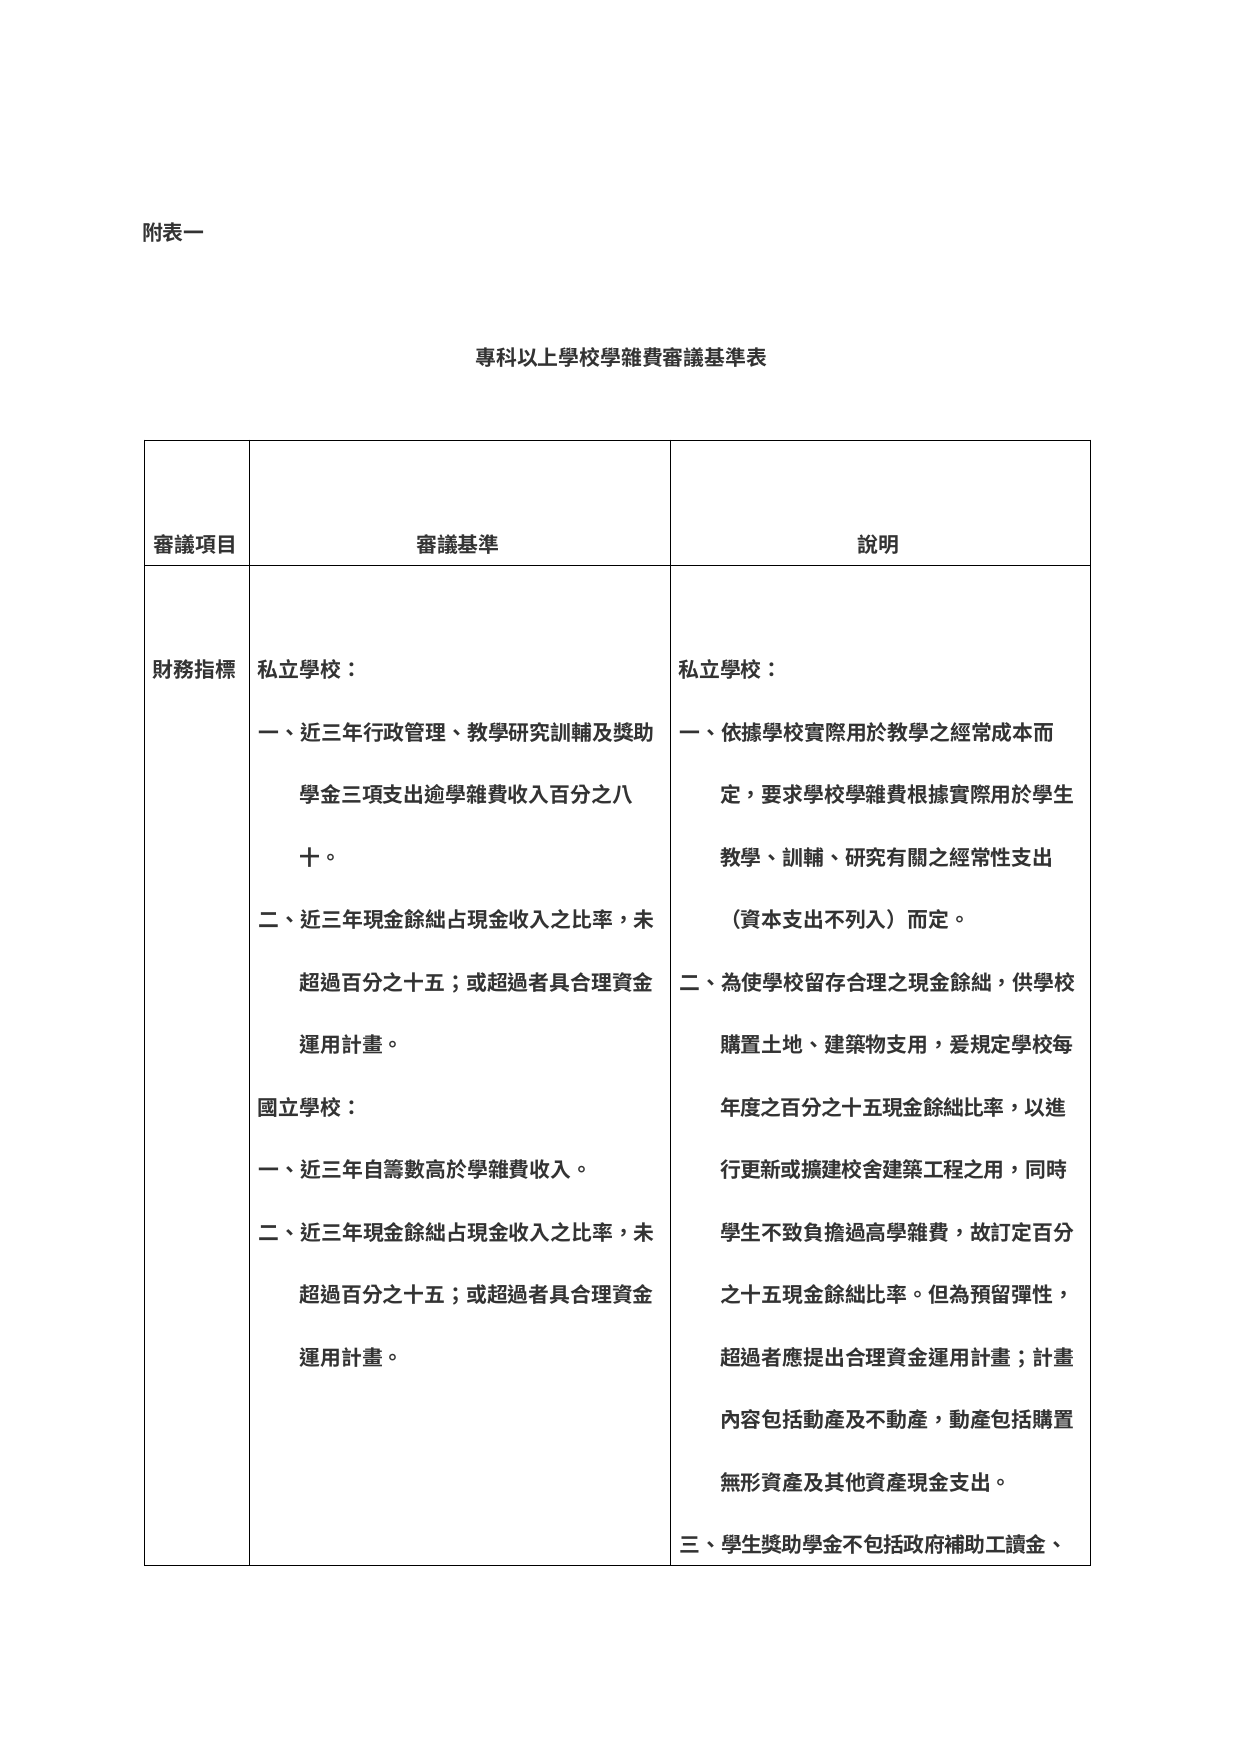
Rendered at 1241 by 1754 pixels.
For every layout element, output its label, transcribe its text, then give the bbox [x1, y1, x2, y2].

table_cell 私立學校： 一、近三年行政管理、教學研究訓輔及獎助學金三項支出逾學雜費收入百分之八十。 二、近三年現金餘絀占現金收入之比率，未超過百分之十五；或超過者具合理資金運用計畫。 國立學校： 一、近三年自籌數高於學雜費收入。 二、近三年現金餘絀占現金收入之比率，未超過百分之十五；或超過者具合理資金運用計畫。 [250, 566, 670, 1564]
table_cell 財務指標 [145, 566, 249, 1564]
table_header 審議基準 [250, 441, 670, 564]
text 附表一 [142, 189, 1098, 252]
table_header 說明 [671, 441, 1090, 564]
table_header 審議項目 [145, 441, 249, 564]
text 專科以上學校學雜費審議基準表 [475, 314, 1098, 377]
table_cell 私立學校： 一、依據學校實際用於教學之經常成本而定，要求學校學雜費根據實際用於學生教學、訓輔、研究有關之經常性支出（資本支出不列入）而定。 二、為使學校留存合理之現金餘絀，供學校購置土地、建築物支用，爰規定學校每年度之百分之十五現金餘絀比率，以進行更新或擴建校舍建築工程之用，同時學生不致負擔過高學雜費，故訂定百分之十五現金餘絀比率。但為預留彈性，超過者應提出合理資金運用計畫；計畫內容包括動產及不動產，動產包括購置無形資產及其他資產現金支出。 三、學生獎助學金不包括政府補助工讀金、 [671, 566, 1090, 1564]
